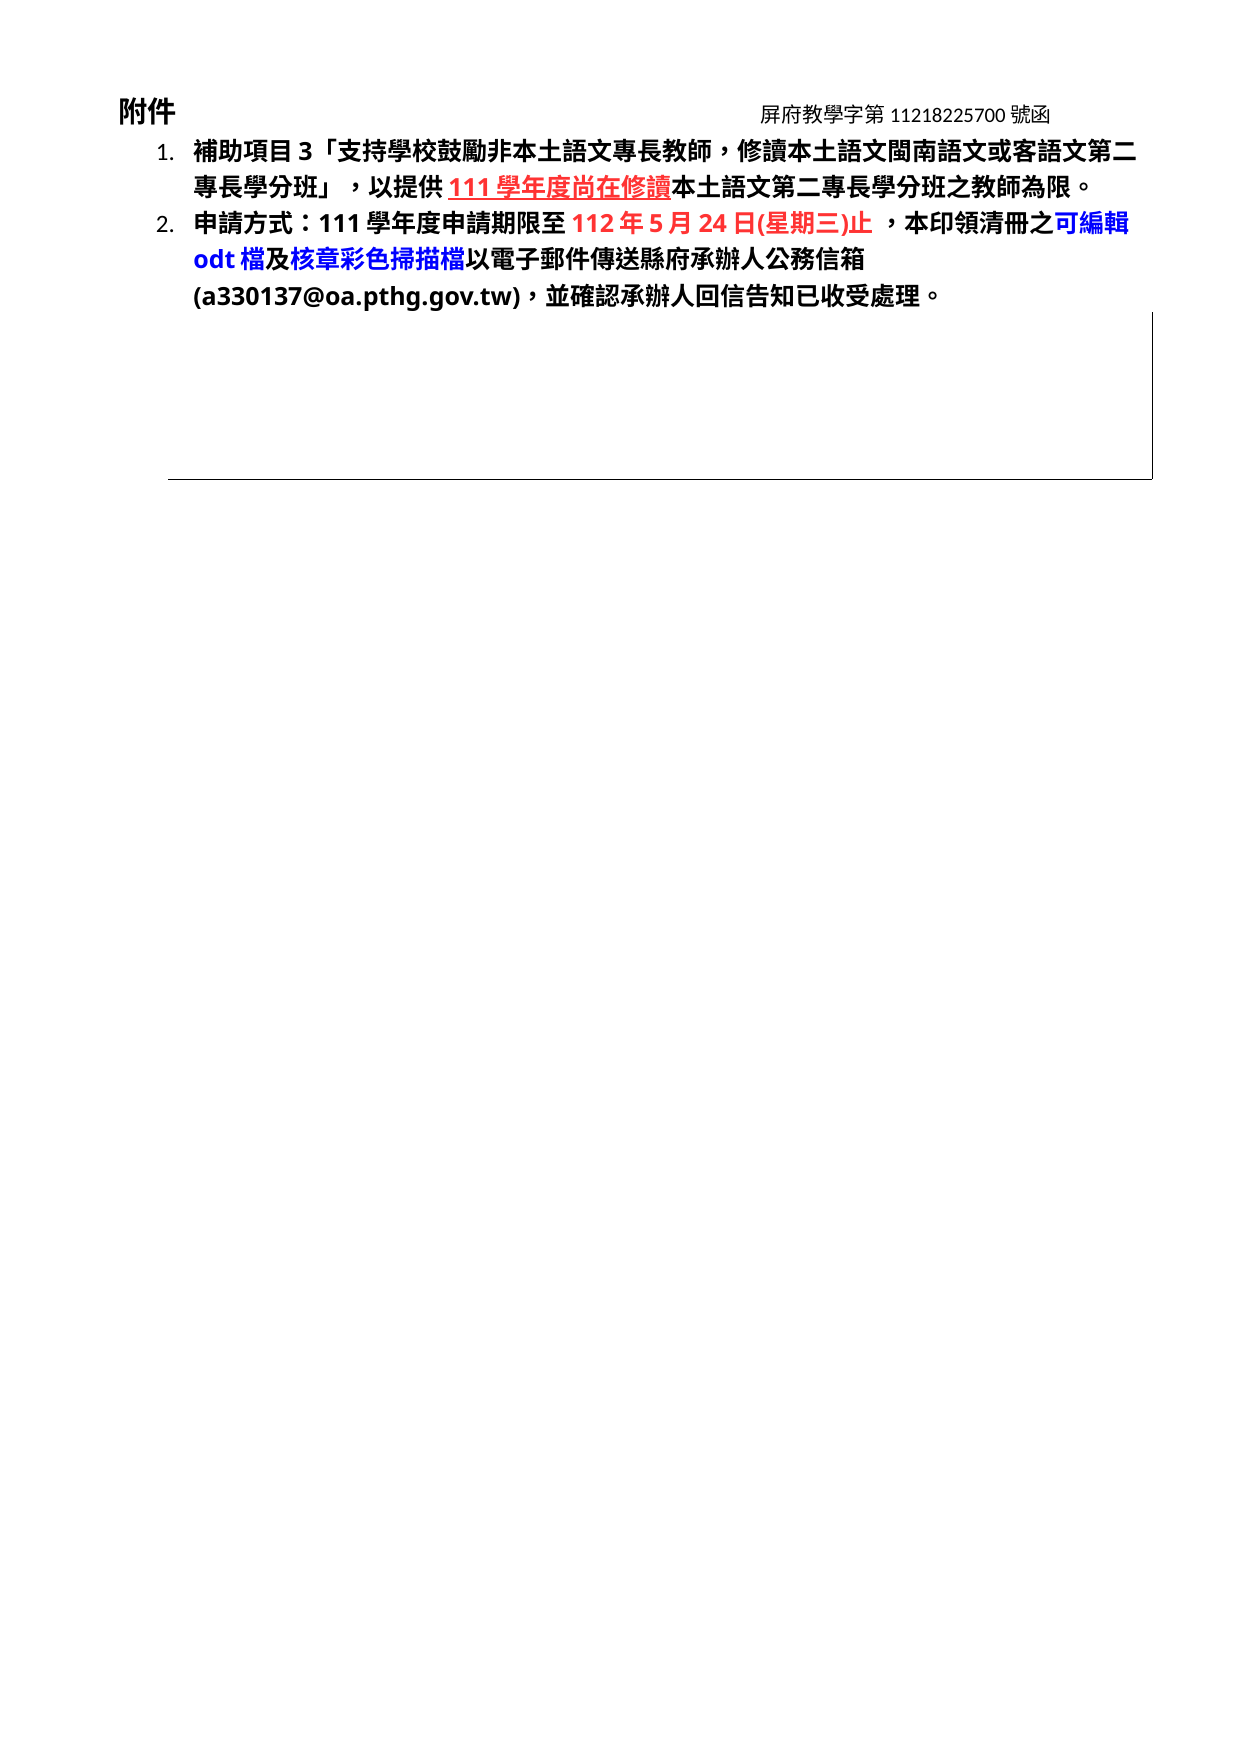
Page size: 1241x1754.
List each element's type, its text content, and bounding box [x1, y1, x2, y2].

list 補助項目3「支持學校鼓勵非本土語文專長教師，修讀本土語文閩南語文或客語文第二專長學分班」，以提供111學年度尚在修讀本土語文第二專長學分班之教師為限。 [156, 131, 1152, 203]
list 申請方式：111學年度申請期限至112年5月24日(星期三)止 ，本印領清冊之可編輯odt檔及核章彩色掃描檔以電子郵件傳送縣府承辦人公務信箱(a330137@oa.pthg.gov.tw)，並確認承辦人回信告知已收受處理。 [156, 203, 1152, 312]
